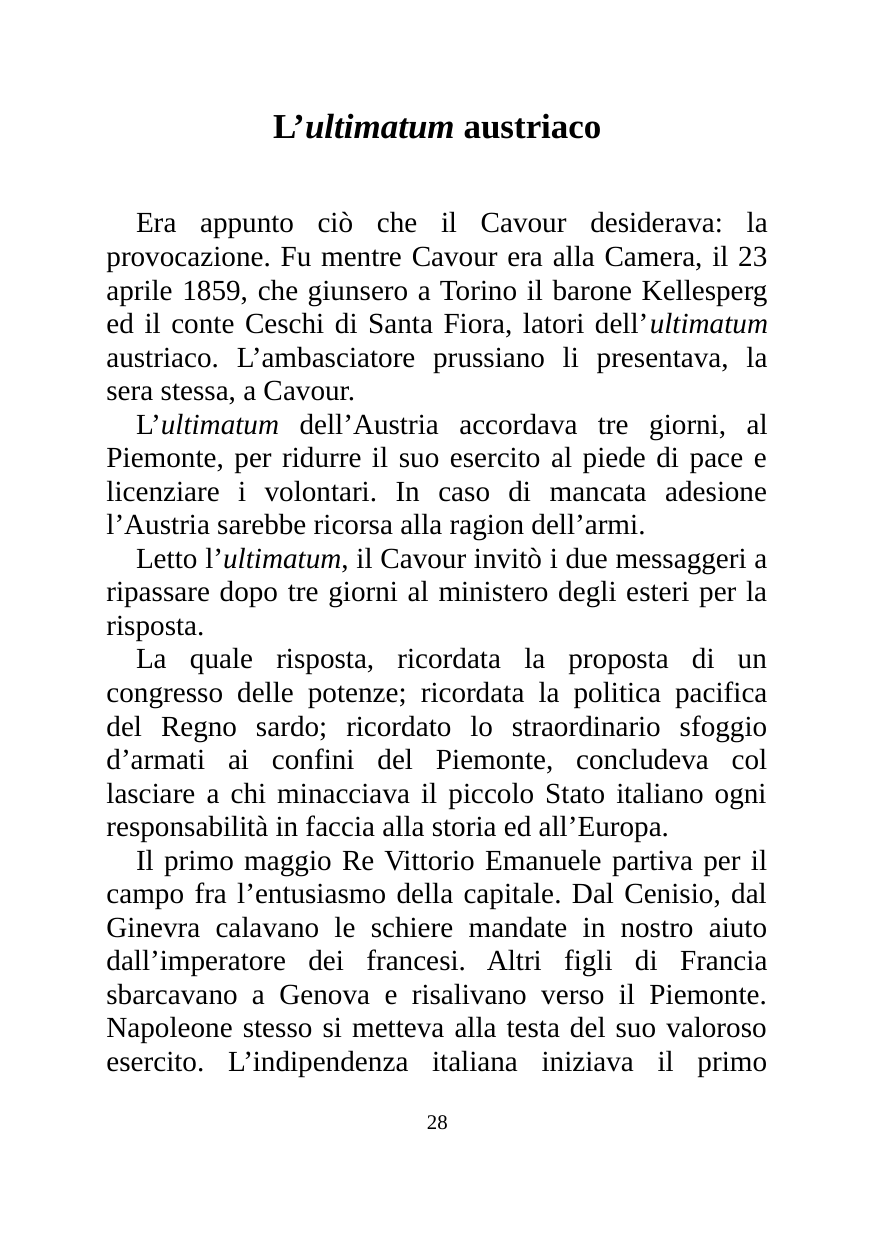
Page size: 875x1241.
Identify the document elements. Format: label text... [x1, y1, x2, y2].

text Il primo maggio Re Vittorio Emanuele partiva per il campo fra l’entusiasmo della capitale. Dal Cenisio, dal Ginevra calavano le schiere mandate in nostro aiuto dall’imperatore dei francesi. Altri figli di Francia sbarcavano a Genova e risalivano verso il Piemonte. Napoleone stesso si metteva alla testa del suo valoroso esercito. L’indipendenza italiana iniziava il primo [106, 843, 768, 1078]
subtitle L’ultimatum austriaco [106, 106, 768, 146]
text Era appunto ciò che il Cavour desiderava: la provocazione. Fu mentre Cavour era alla Camera, il 23 aprile 1859, che giunsero a Torino il barone Kellesperg ed il conte Ceschi di Santa Fiora, latori dell’ultimatum austriaco. L’ambasciatore prussiano li presentava, la sera stessa, a Cavour. [106, 206, 768, 407]
text Letto l’ultimatum, il Cavour invitò i due messaggeri a ripassare dopo tre giorni al ministero degli esteri per la risposta. [106, 541, 768, 642]
text L’ultimatum dell’Austria accordava tre giorni, al Piemonte, per ridurre il suo esercito al piede di pace e licenziare i volontari. In caso di mancata adesione l’Austria sarebbe ricorsa alla ragion dell’armi. [106, 407, 768, 541]
text La quale risposta, ricordata la proposta di un congresso delle potenze; ricordata la politica pacifica del Regno sardo; ricordato lo straordinario sfoggio d’armati ai confini del Piemonte, concludeva col lasciare a chi minacciava il piccolo Stato italiano ogni responsabilità in faccia alla storia ed all’Europa. [106, 642, 768, 843]
